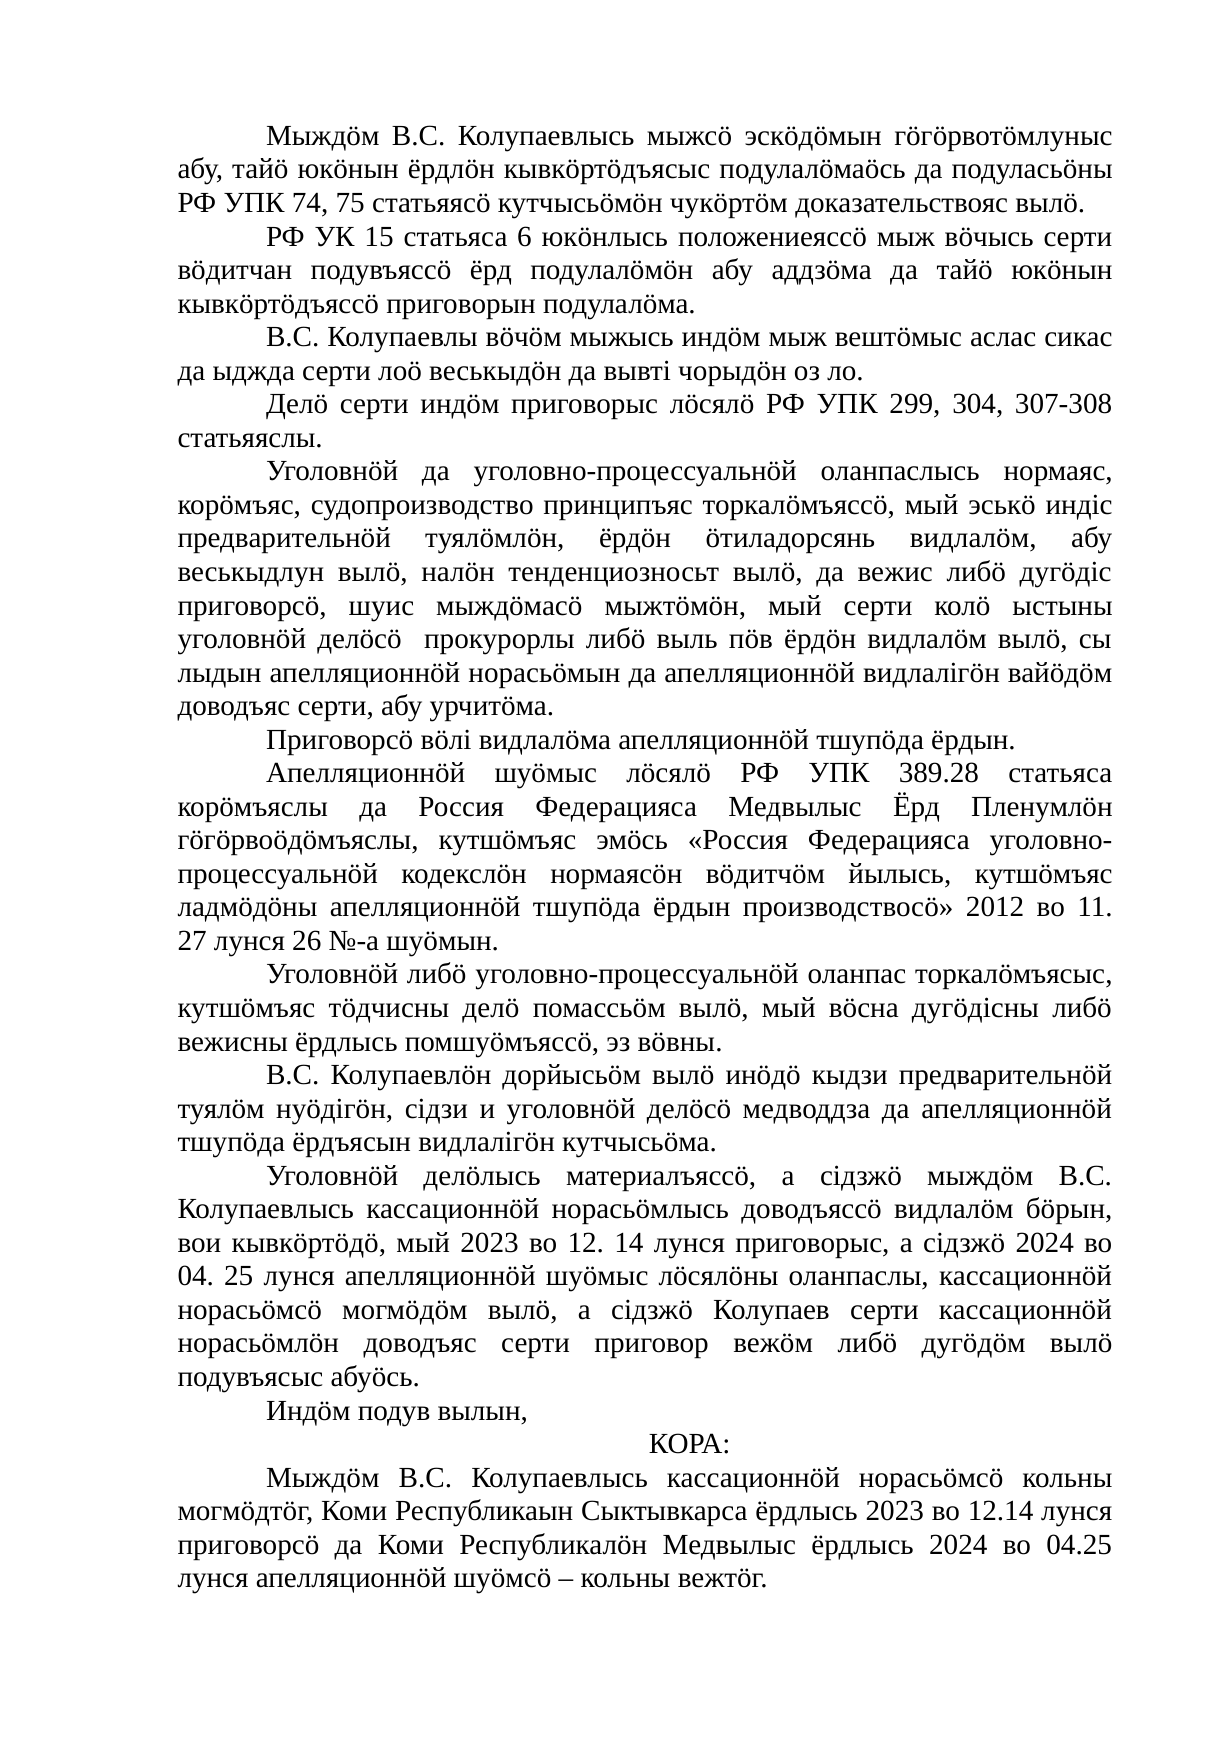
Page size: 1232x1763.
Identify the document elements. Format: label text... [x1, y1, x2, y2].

text КОРА: [177, 1426, 1113, 1460]
text Мыждӧм В.С. Колупаевлысь кассационнӧй норасьӧмсӧ кольны могмӧдтӧг, Коми Республикаын Сыктывкарса ёрдлысь 2023 во 12.14 лунся приговорсӧ да Коми Республикалӧн Медвылыс ёрдлысь 2024 во 04.25 лунся апелляционнӧй шуӧмсӧ – кольны вежтӧг. [177, 1460, 1113, 1594]
text Приговорсӧ вӧлі видлалӧма апелляционнӧй тшупӧда ёрдын. [177, 722, 1113, 755]
text Уголовнӧй либӧ уголовно-процессуальнӧй оланпас торкалӧмъясыс, кутшӧмъяс тӧдчисны делӧ помассьӧм вылӧ, мый вӧсна дугӧдісны либӧ вежисны ёрдлысь помшуӧмъяссӧ, эз вӧвны. [177, 957, 1113, 1057]
text В.С. Колупаевлы вӧчӧм мыжысь индӧм мыж вештӧмыс аслас сикас да ыджда серти лоӧ веськыдӧн да вывті чорыдӧн оз ло. [177, 319, 1113, 386]
text Индӧм подув вылын, [177, 1393, 1113, 1426]
text В.С. Колупаевлӧн дорйысьӧм вылӧ инӧдӧ кыдзи предварительнӧй туялӧм нуӧдігӧн, сідзи и уголовнӧй делӧсӧ медводдза да апелляционнӧй тшупӧда ёрдъясын видлалігӧн кутчысьӧма. [177, 1057, 1113, 1158]
text Уголовнӧй делӧлысь материалъяссӧ, а сідзжӧ мыждӧм В.С. Колупаевлысь кассационнӧй норасьӧмлысь доводъяссӧ видлалӧм бӧрын, вои кывкӧртӧдӧ, мый 2023 во 12. 14 лунся приговорыс, а сідзжӧ 2024 во 04. 25 лунся апелляционнӧй шуӧмыс лӧсялӧны оланпаслы, кассационнӧй норасьӧмсӧ могмӧдӧм вылӧ, а сідзжӧ Колупаев серти кассационнӧй норасьӧмлӧн доводъяс серти приговор вежӧм либӧ дугӧдӧм вылӧ подувъясыс абуӧсь. [177, 1158, 1113, 1393]
text Мыждӧм В.С. Колупаевлысь мыжсӧ эскӧдӧмын гӧгӧрвотӧмлуныс абу, тайӧ юкӧнын ёрдлӧн кывкӧртӧдъясыс подулалӧмаӧсь да подуласьӧны РФ УПК 74, 75 статьяясӧ кутчысьӧмӧн чукӧртӧм доказательствояс вылӧ. [177, 118, 1113, 219]
text РФ УК 15 статьяса 6 юкӧнлысь положениеяссӧ мыж вӧчысь серти вӧдитчан подувъяссӧ ёрд подулалӧмӧн абу аддзӧма да тайӧ юкӧнын кывкӧртӧдъяссӧ приговорын подулалӧма. [177, 219, 1113, 319]
text Уголовнӧй да уголовно-процессуальнӧй оланпаслысь нормаяс, корӧмъяс, судопроизводство принципъяс торкалӧмъяссӧ, мый эськӧ индіс предварительнӧй туялӧмлӧн, ёрдӧн ӧтиладорсянь видлалӧм, абу веськыдлун вылӧ, налӧн тенденциозносьт вылӧ, да вежис либӧ дугӧдіс приговорсӧ, шуис мыждӧмасӧ мыжтӧмӧн, мый серти колӧ ыстыны уголовнӧй делӧсӧ прокурорлы либӧ выль пӧв ёрдӧн видлалӧм вылӧ, сы лыдын апелляционнӧй норасьӧмын да апелляционнӧй видлалігӧн вайӧдӧм доводъяс серти, абу урчитӧма. [177, 453, 1113, 722]
text Делӧ серти индӧм приговорыс лӧсялӧ РФ УПК 299, 304, 307-308 статьяяслы. [177, 386, 1113, 453]
text Апелляционнӧй шуӧмыс лӧсялӧ РФ УПК 389.28 статьяса корӧмъяслы да Россия Федерацияса Медвылыс Ёрд Пленумлӧн гӧгӧрвоӧдӧмъяслы, кутшӧмъяс эмӧсь «Россия Федерацияса уголовно- процессуальнӧй кодекслӧн нормаясӧн вӧдитчӧм йылысь, кутшӧмъяс ладмӧдӧны апелляционнӧй тшупӧда ёрдын производствосӧ» 2012 во 11. 27 лунся 26 №-а шуӧмын. [177, 755, 1113, 957]
